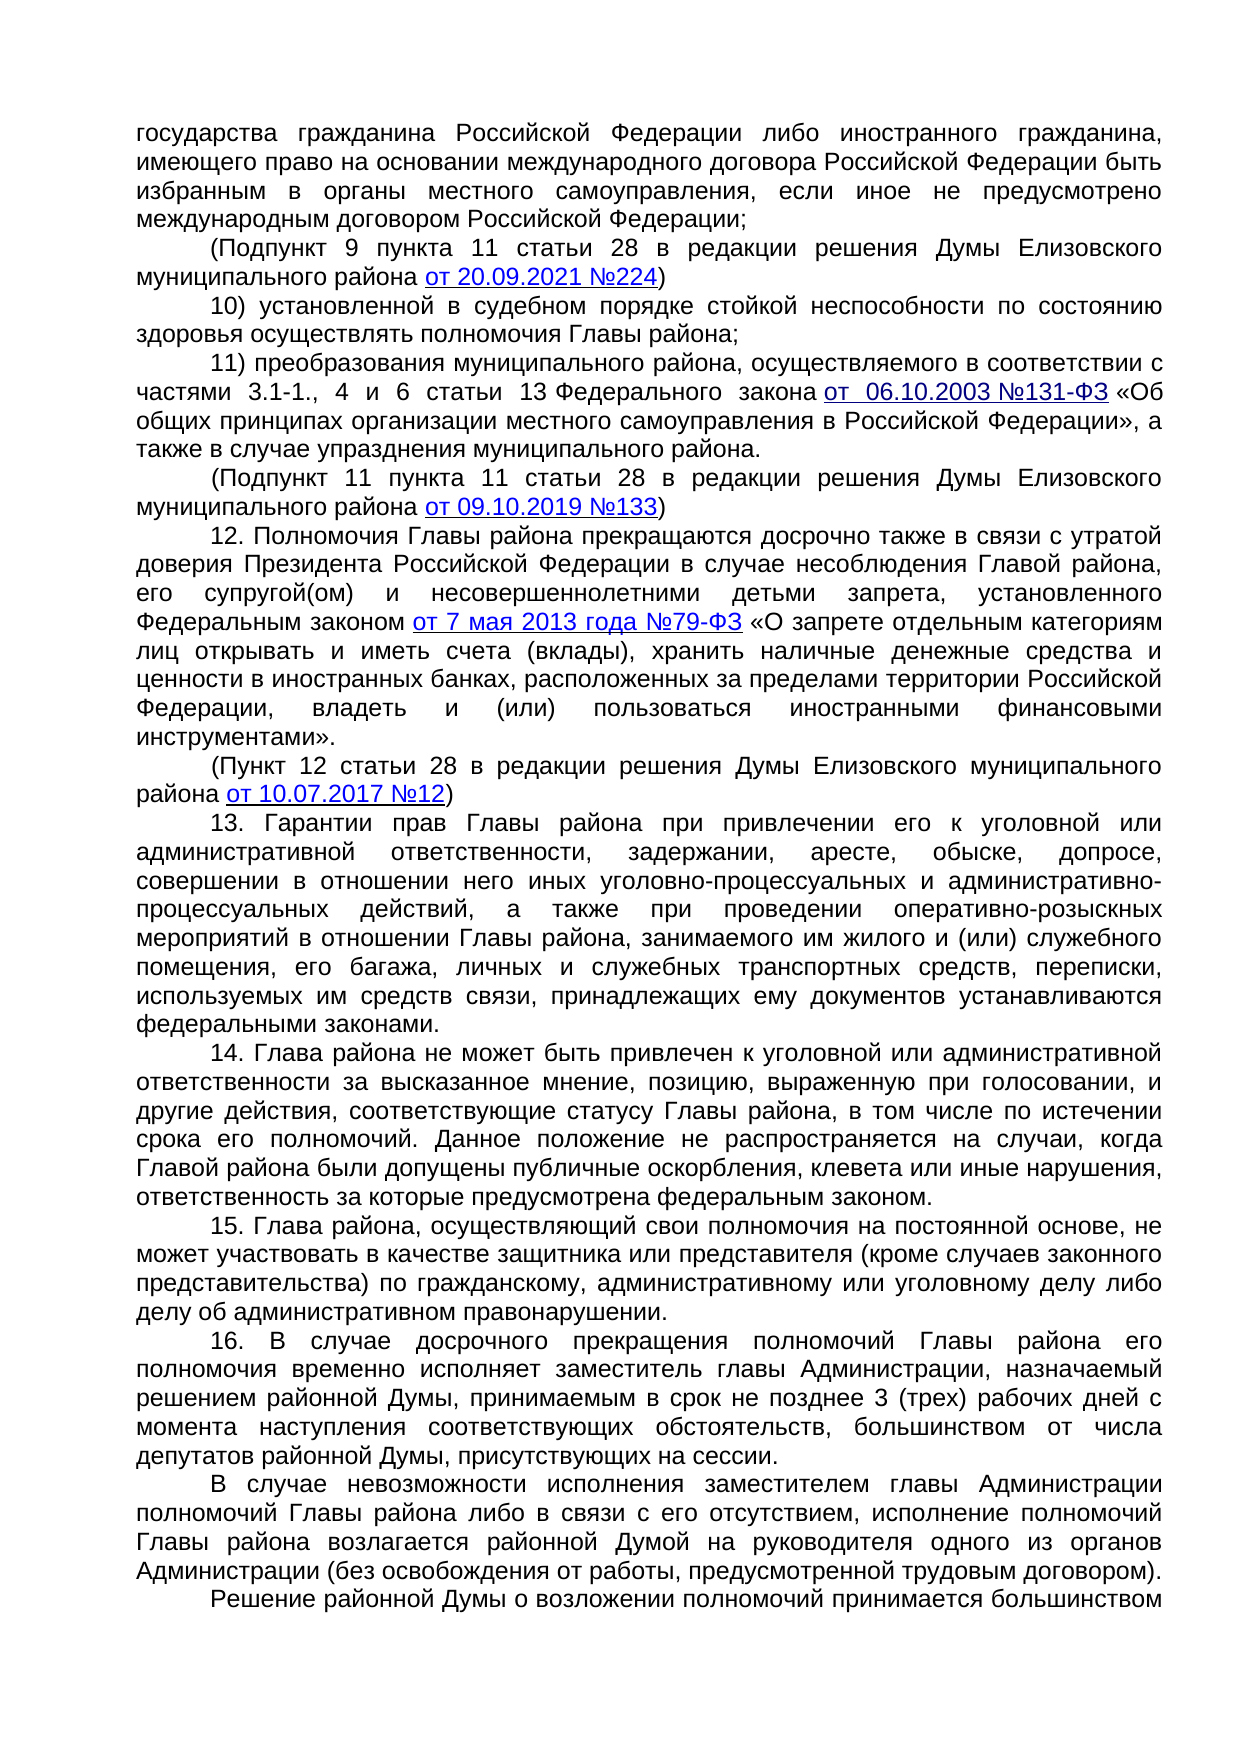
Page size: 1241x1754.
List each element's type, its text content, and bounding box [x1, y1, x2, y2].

text 14. Глава района не может быть привлечен к уголовной или административной ответственности за высказанное мнение, позицию, выраженную при голосовании, и другие действия, соответствующие статусу Главы района, в том числе по истечении срока его полномочий. Данное положение не распространяется на случаи, когда Главой района были допущены публичные оскорбления, клевета или иные нарушения, ответственность за которые предусмотрена федеральным законом. [136, 1038, 1163, 1211]
text 15. Глава района, осуществляющий свои полномочия на постоянной основе, не может участвовать в качестве защитника или представителя (кроме случаев законного представительства) по гражданскому, административному или уголовному делу либо делу об административном правонарушении. [136, 1211, 1163, 1326]
text (Подпункт 11 пункта 11 статьи 28 в редакции решения Думы Елизовского муниципального района от 09.10.2019 №133) [136, 463, 1163, 521]
text В случае невозможности исполнения заместителем главы Администрации полномочий Главы района либо в связи с его отсутствием, исполнение полномочий Главы района возлагается районной Думой на руководителя одного из органов Администрации (без освобождения от работы, предусмотренной трудовым договором). [136, 1469, 1163, 1584]
text государства гражданина Российской Федерации либо иностранного гражданина, имеющего право на основании международного договора Российской Федерации быть избранным в органы местного самоуправления, если иное не предусмотрено международным договором Российской Федерации; [136, 118, 1163, 233]
text 13. Гарантии прав Главы района при привлечении его к уголовной или административной ответственности, задержании, аресте, обыске, допросе, совершении в отношении него иных уголовно-процессуальных и административно-процессуальных действий, а также при проведении оперативно-розыскных мероприятий в отношении Главы района, занимаемого им жилого и (или) служебного помещения, его багажа, личных и служебных транспортных средств, переписки, используемых им средств связи, принадлежащих ему документов устанавливаются федеральными законами. [136, 808, 1163, 1038]
text (Пункт 12 статьи 28 в редакции решения Думы Елизовского муниципального района от 10.07.2017 №12) [136, 751, 1163, 808]
text (Подпункт 9 пункта 11 статьи 28 в редакции решения Думы Елизовского муниципального района от 20.09.2021 №224) [136, 233, 1163, 291]
text 12. Полномочия Главы района прекращаются досрочно также в связи с утратой доверия Президента Российской Федерации в случае несоблюдения Главой района, его супругой(ом) и несовершеннолетними детьми запрета, установленного Федеральным законом от 7 мая 2013 года №79-ФЗ «О запрете отдельным категориям лиц открывать и иметь счета (вклады), хранить наличные денежные средства и ценности в иностранных банках, расположенных за пределами территории Российской Федерации, владеть и (или) пользоваться иностранными финансовыми инструментами». [136, 521, 1163, 751]
text 10) установленной в судебном порядке стойкой неспособности по состоянию здоровья осуществлять полномочия Главы района; [136, 291, 1163, 348]
text Решение районной Думы о возложении полномочий принимается большинством [136, 1584, 1163, 1613]
text 16. В случае досрочного прекращения полномочий Главы района его полномочия временно исполняет заместитель главы Администрации, назначаемый решением районной Думы, принимаемым в срок не позднее 3 (трех) рабочих дней с момента наступления соответствующих обстоятельств, большинством от числа депутатов районной Думы, присутствующих на сессии. [136, 1326, 1163, 1469]
text 11) преобразования муниципального района, осуществляемого в соответствии с частями 3.1-1., 4 и 6 статьи 13 Федерального закона от 06.10.2003 №131-ФЗ «Об общих принципах организации местного самоуправления в Российской Федерации», а также в случае упразднения муниципального района. [136, 348, 1163, 463]
